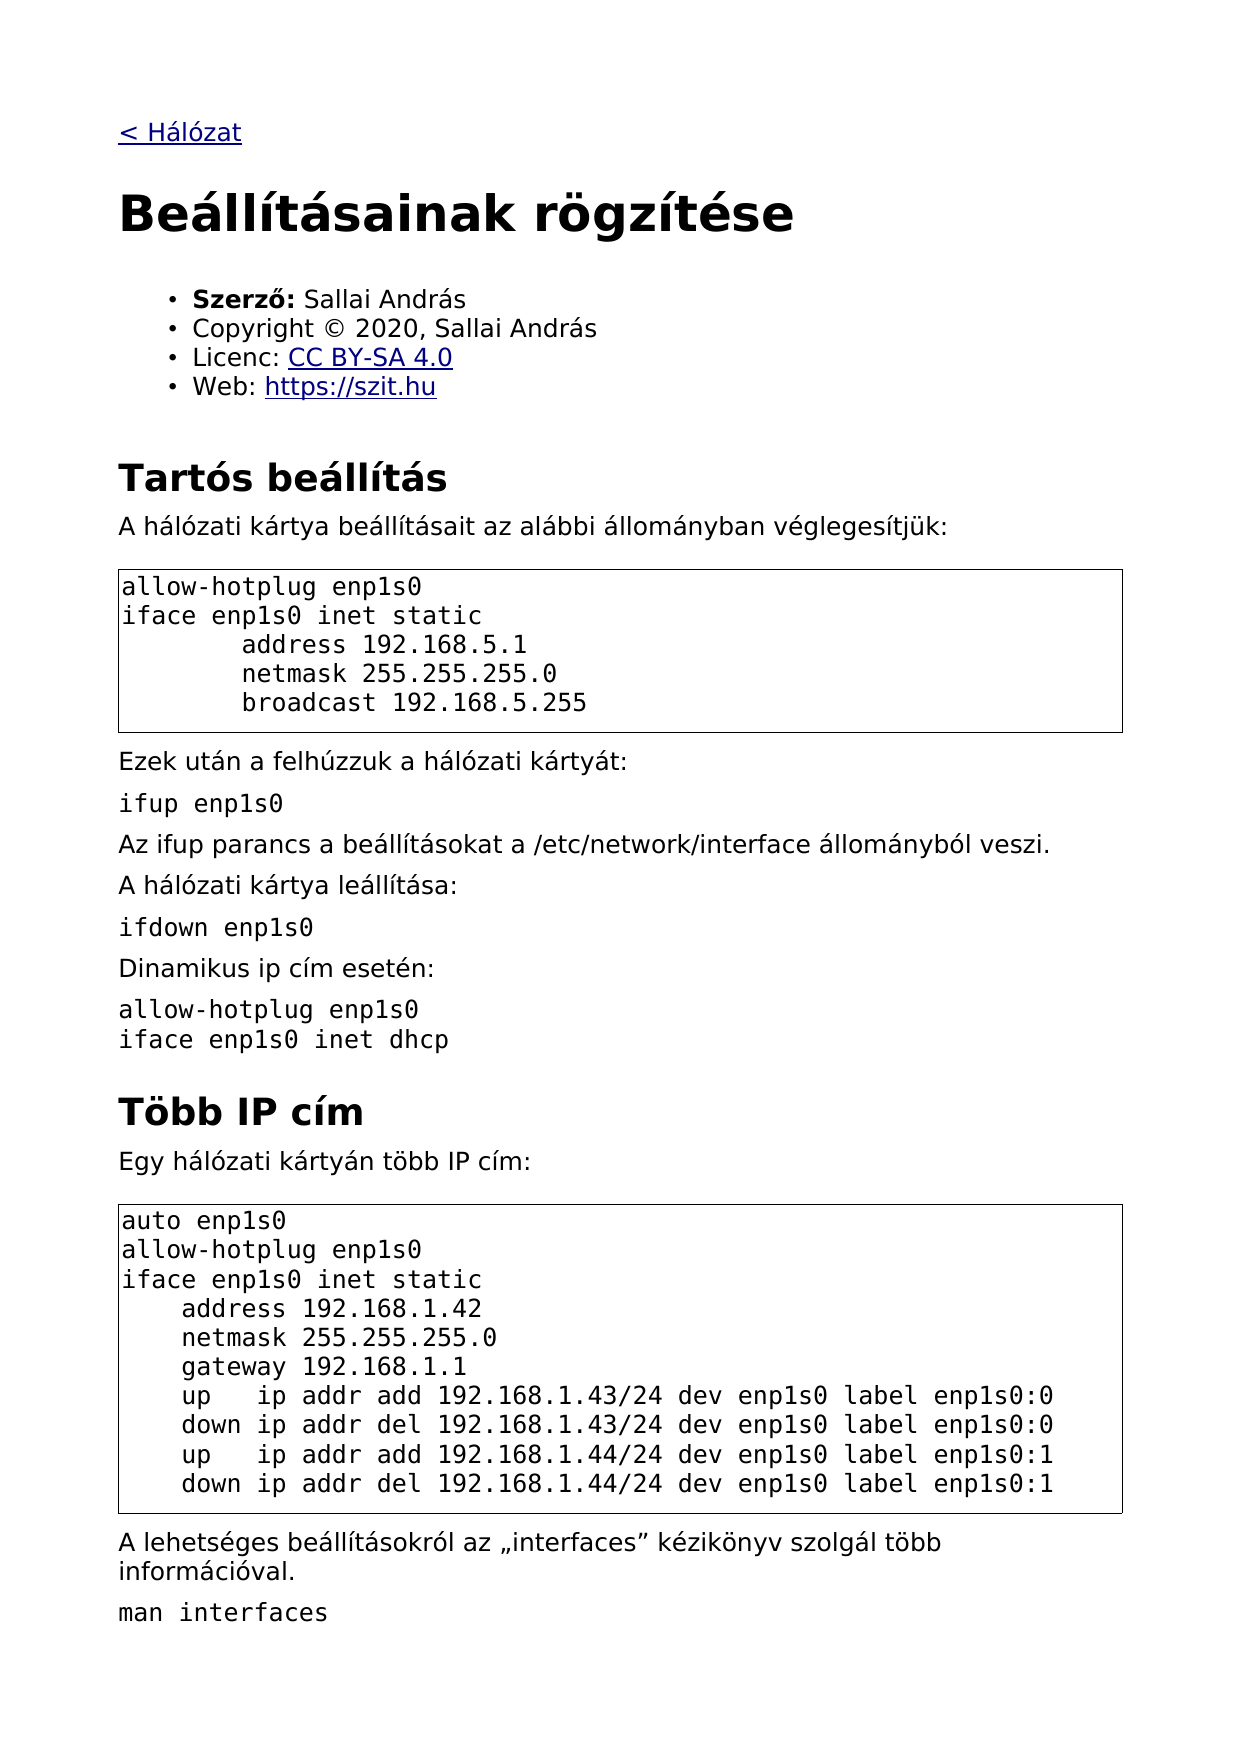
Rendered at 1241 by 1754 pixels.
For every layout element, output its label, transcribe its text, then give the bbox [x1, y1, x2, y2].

table_header auto enp1s0 allow-hotplug enp1s0 iface enp1s0 inet static address 192.168.1.42 netmask 255.255.255.0 gateway 192.168.1.1 up ip addr add 192.168.1.43/24 dev enp1s0 label enp1s0:0 down ip addr del 192.168.1.43/24 dev enp1s0 label enp1s0:0 up ip addr add 192.168.1.44/24 dev enp1s0 label enp1s0:1 down ip addr del 192.168.1.44/24 dev enp1s0 label enp1s0:1 [119, 1205, 1122, 1513]
text ifup enp1s0 [118, 789, 1122, 818]
text < Hálózat [118, 118, 1122, 147]
list Licenc: CC BY-SA 4.0 [177, 343, 1122, 372]
text A hálózati kártya beállításait az alábbi állományban véglegesítjük: [118, 512, 1122, 541]
list Copyright © 2020, Sallai András [177, 314, 1122, 343]
text man interfaces [118, 1598, 1122, 1628]
text Egy hálózati kártyán több IP cím: [118, 1147, 1122, 1176]
subtitle Több IP cím [118, 1091, 1122, 1134]
text A lehetséges beállításokról az „interfaces” kézikönyv szolgál több információval. [118, 1528, 1122, 1586]
text Ezek után a felhúzzuk a hálózati kártyát: [118, 747, 1122, 776]
text A hálózati kártya leállítása: [118, 871, 1122, 901]
subtitle Tartós beállítás [118, 456, 1122, 500]
list Szerző: Sallai András [177, 285, 1122, 314]
text ifdown enp1s0 [118, 913, 1122, 942]
text allow-hotplug enp1s0 iface enp1s0 inet dhcp [118, 996, 1122, 1054]
text Az ifup parancs a beállításokat a /etc/network/interface állományból veszi. [118, 830, 1122, 859]
subtitle Beállításainak rögzítése [118, 185, 1122, 243]
text Dinamikus ip cím esetén: [118, 954, 1122, 983]
list Web: https://szit.hu [177, 372, 1122, 402]
table_header allow-hotplug enp1s0 iface enp1s0 inet static address 192.168.5.1 netmask 255.255.255.0 broadcast 192.168.5.255 [119, 570, 1122, 732]
